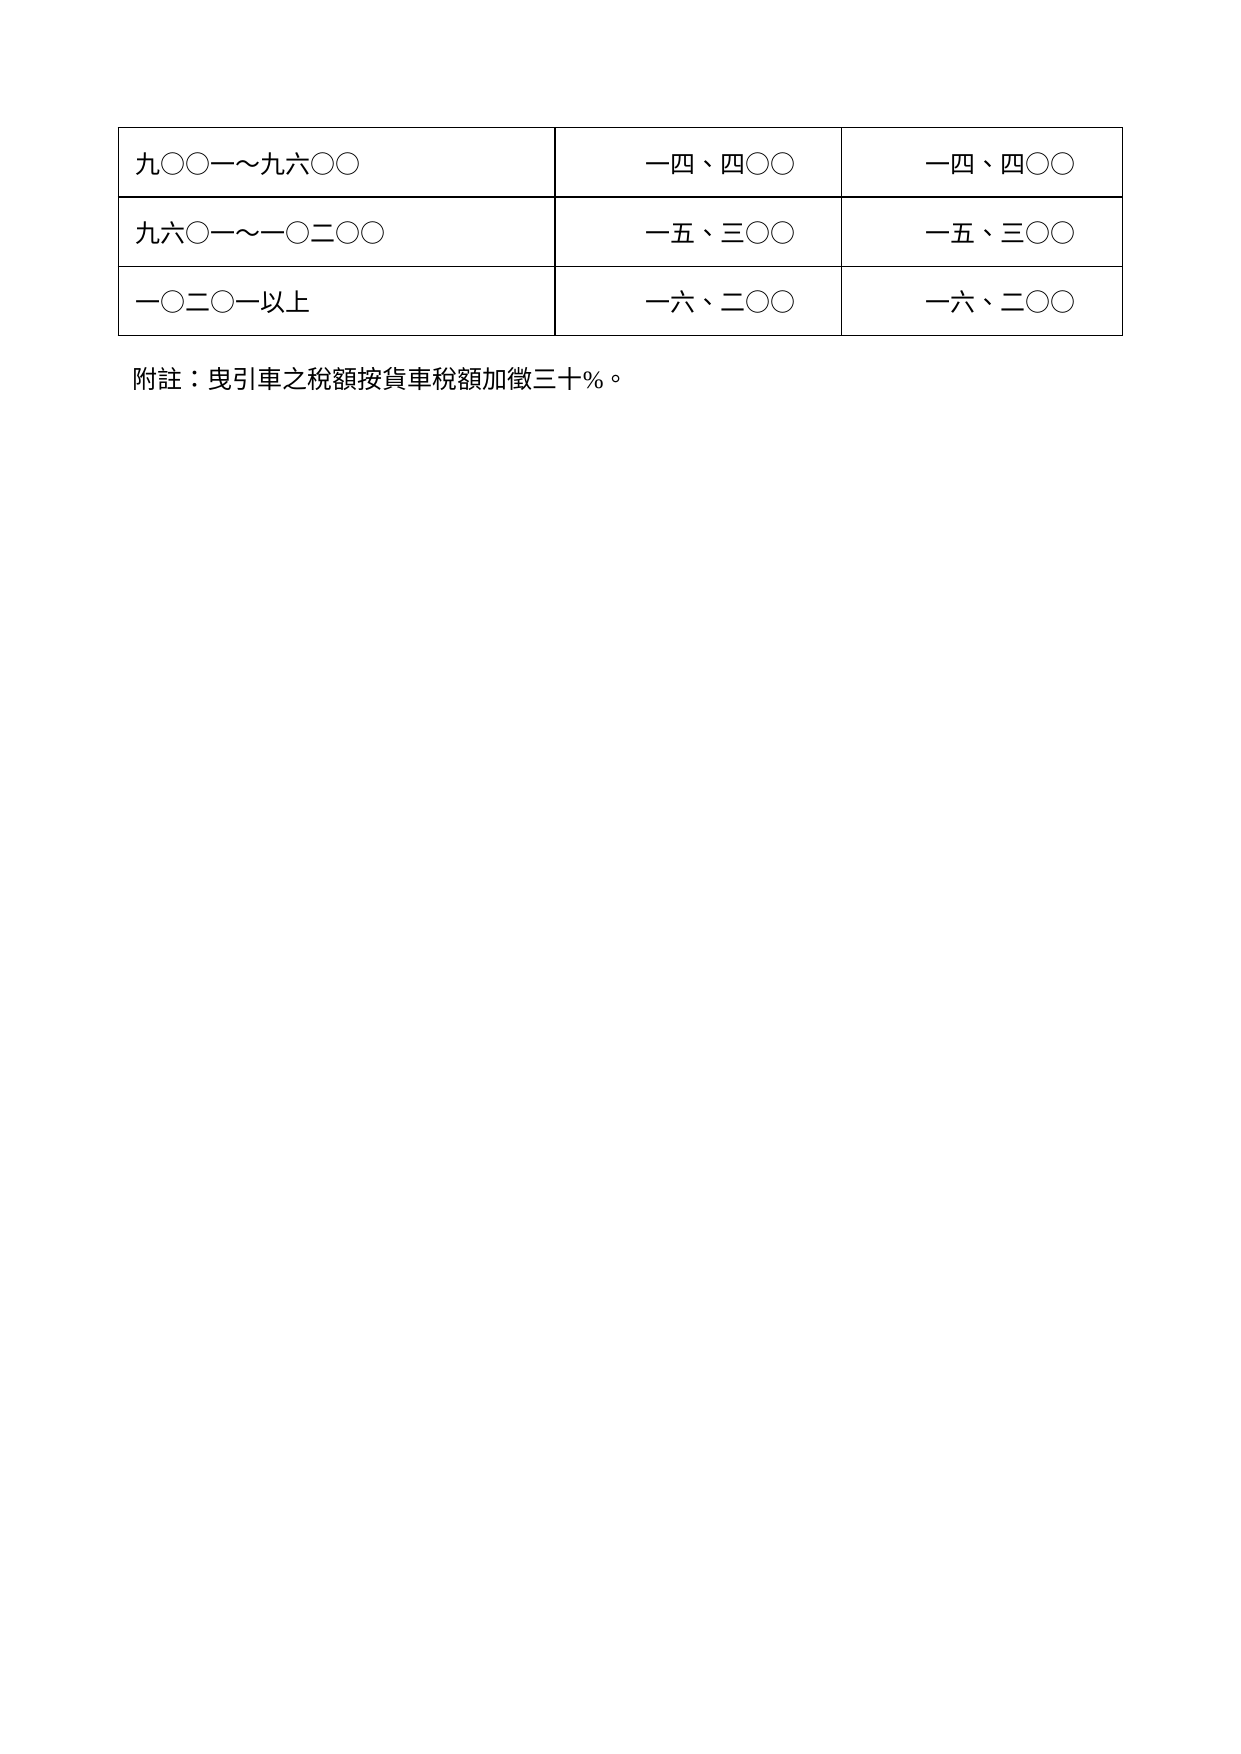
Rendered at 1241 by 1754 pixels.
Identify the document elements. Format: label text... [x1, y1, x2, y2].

table_cell 九○○一～九六○○ [119, 128, 554, 196]
table_cell 一五、三○○ [842, 198, 1122, 266]
table_cell 一六、二○○ [842, 267, 1122, 335]
table_cell 一○二○一以上 [119, 267, 554, 335]
table_cell 一五、三○○ [556, 198, 841, 266]
table_cell 一六、二○○ [556, 267, 841, 335]
text 附註：曳引車之稅額按貨車稅額加徵三十%。 [133, 336, 1122, 399]
table_cell 一四、四○○ [556, 128, 841, 196]
table_cell 九六○一～一○二○○ [119, 198, 554, 266]
table_cell 一四、四○○ [842, 128, 1122, 196]
